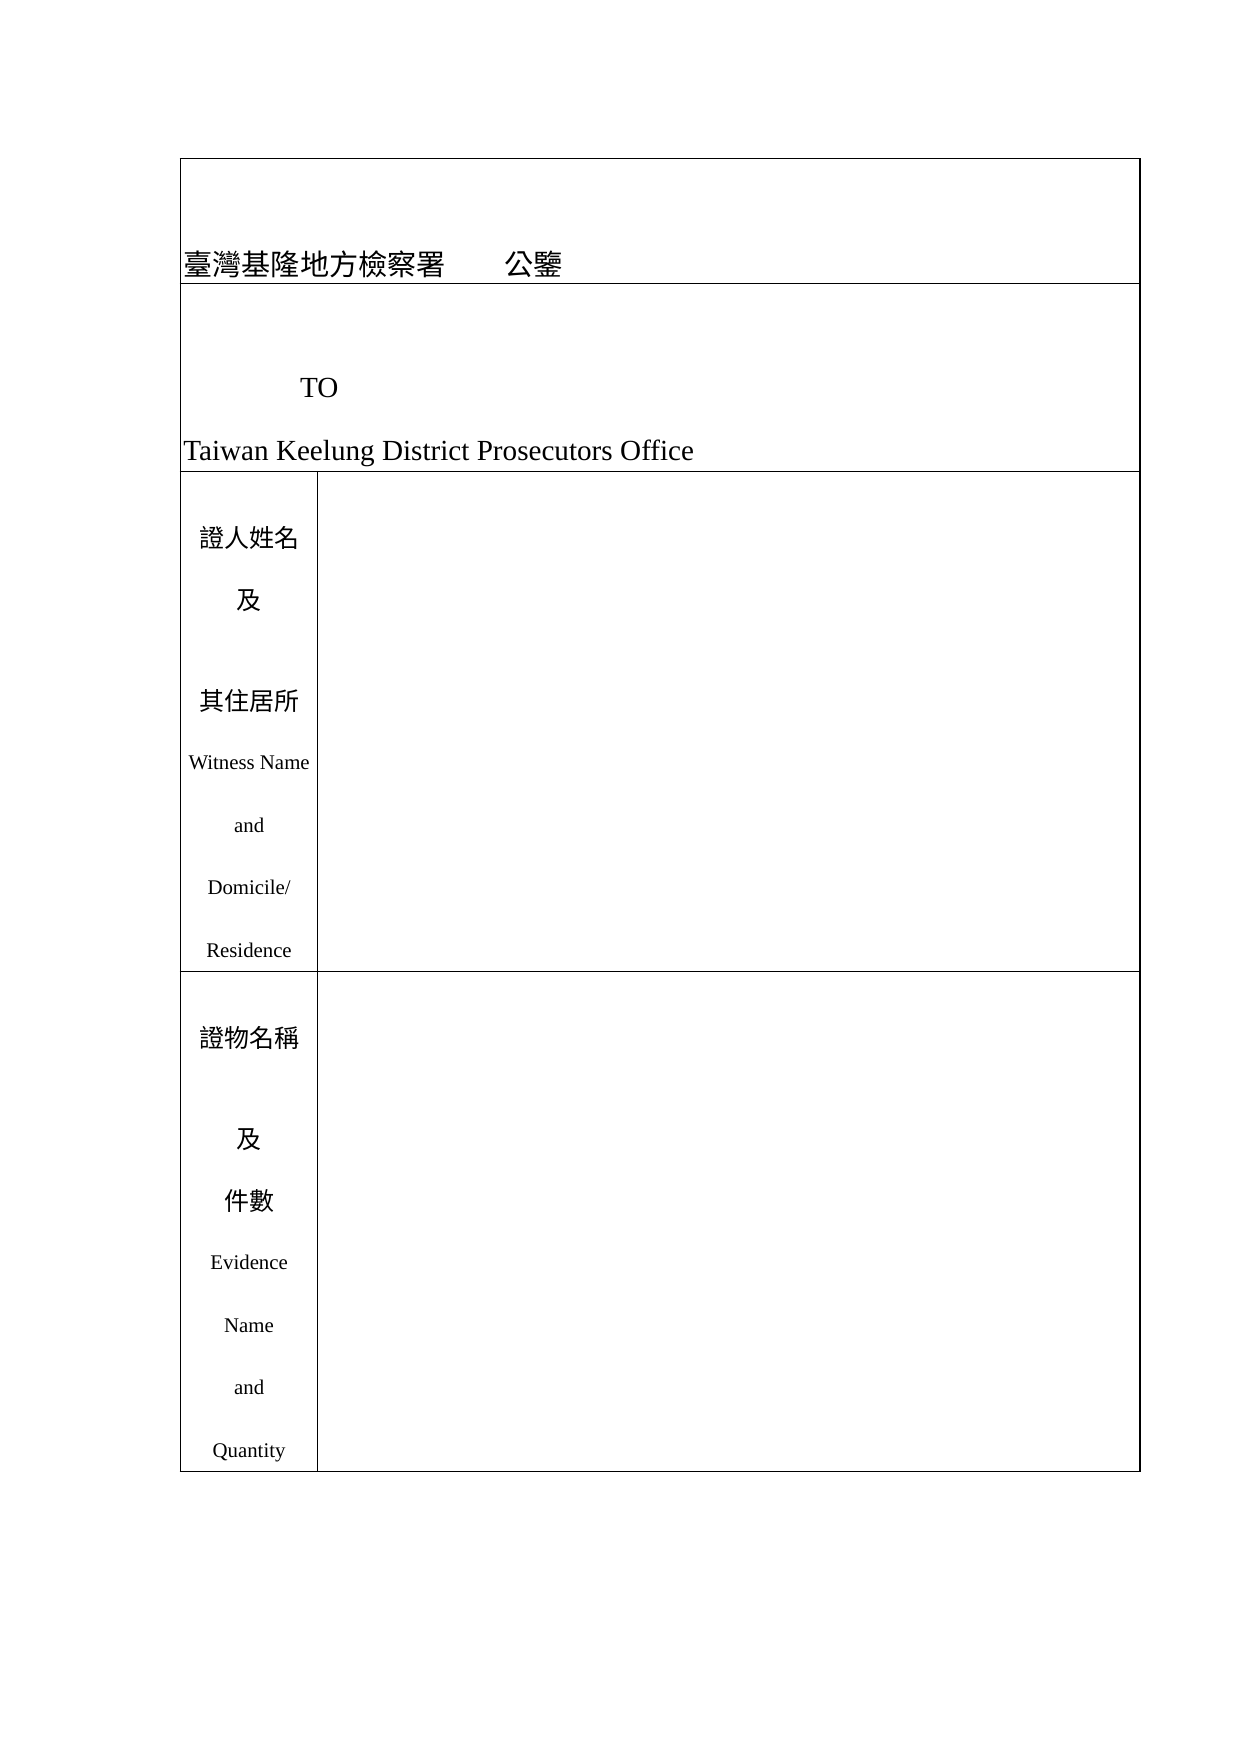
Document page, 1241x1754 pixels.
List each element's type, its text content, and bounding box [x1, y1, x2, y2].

table_cell [318, 472, 1139, 971]
table_cell 證物名稱 及 件數 Evidence Name and Quantity [181, 972, 317, 1471]
table_cell [318, 972, 1139, 1471]
table_cell 臺灣基隆地方檢察署 公鑒 [181, 159, 1139, 283]
table_cell 證人姓名 及 其住居所 Witness Name and Domicile/ Residence [181, 472, 317, 971]
table_cell TO Taiwan Keelung District Prosecutors Office [181, 284, 1139, 471]
